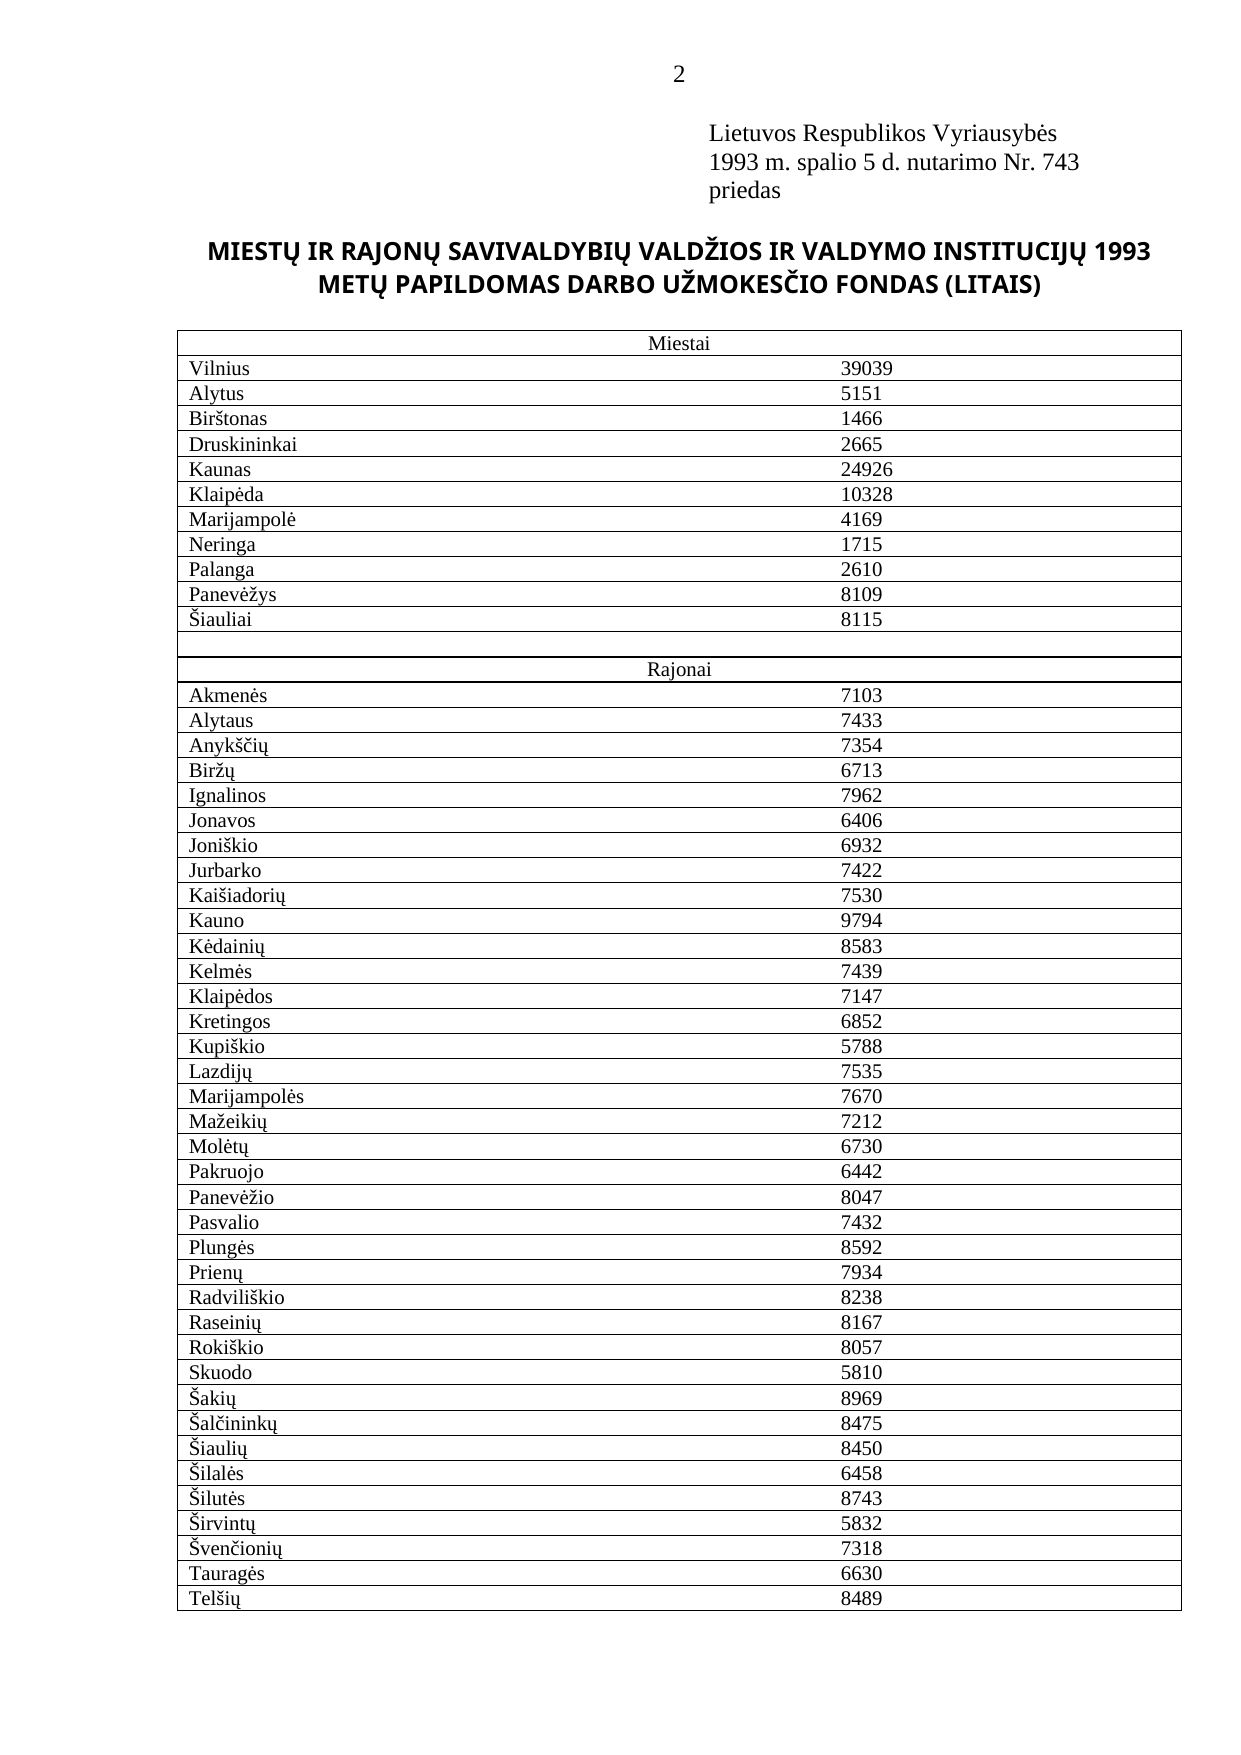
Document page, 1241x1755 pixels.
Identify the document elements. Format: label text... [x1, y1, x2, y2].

table_cell 6630 [829, 1561, 1181, 1585]
table_cell Kaišiadorių [178, 883, 829, 907]
table_cell Pasvalio [178, 1210, 829, 1234]
table_cell 7535 [829, 1059, 1181, 1083]
table_cell Klaipėda [178, 482, 829, 506]
table_cell 7422 [829, 858, 1181, 882]
table_cell 8489 [829, 1586, 1181, 1610]
table_cell 8592 [829, 1235, 1181, 1259]
table_cell Švenčionių [178, 1536, 829, 1560]
table_cell 9794 [829, 909, 1181, 932]
table_cell Tauragės [178, 1561, 829, 1585]
table_cell 7318 [829, 1536, 1181, 1560]
table_cell Jurbarko [178, 858, 829, 882]
table_cell 7439 [829, 959, 1181, 983]
table_cell Druskininkai [178, 431, 829, 456]
table_cell Radviliškio [178, 1285, 829, 1309]
table_cell Marijampolė [178, 507, 829, 531]
table_cell 6730 [829, 1134, 1181, 1158]
table_cell 7212 [829, 1109, 1181, 1133]
table_cell 7962 [829, 783, 1181, 807]
table_cell Rokiškio [178, 1335, 829, 1359]
table_cell 8450 [829, 1436, 1181, 1460]
table_cell Joniškio [178, 833, 829, 857]
table_cell Kėdainių [178, 934, 829, 958]
table_cell 8743 [829, 1486, 1181, 1510]
table_cell Plungės [178, 1235, 829, 1259]
table_cell Kauno [178, 909, 829, 932]
table_cell Ignalinos [178, 783, 829, 807]
table_cell 6932 [829, 833, 1181, 857]
table_cell 6406 [829, 808, 1181, 832]
table_cell Vilnius [178, 356, 829, 380]
table_cell 1715 [829, 532, 1181, 556]
table_cell 8238 [829, 1285, 1181, 1309]
table_cell 5151 [829, 381, 1181, 405]
table_cell Mažeikių [178, 1109, 829, 1133]
table_cell 6442 [829, 1160, 1181, 1183]
table_cell Prienų [178, 1260, 829, 1284]
table_cell 2665 [829, 431, 1181, 456]
table_cell 7670 [829, 1084, 1181, 1108]
table_cell 6852 [829, 1009, 1181, 1033]
table_cell Šilalės [178, 1461, 829, 1485]
table_cell Marijampolės [178, 1084, 829, 1108]
table_cell Kaunas [178, 457, 829, 481]
table_cell Lazdijų [178, 1059, 829, 1083]
table_cell Šilutės [178, 1486, 829, 1510]
table_cell Jonavos [178, 808, 829, 832]
table_cell Šalčininkų [178, 1411, 829, 1434]
table_cell 8047 [829, 1185, 1181, 1209]
table_cell Akmenės [178, 683, 829, 707]
table_cell 5832 [829, 1511, 1181, 1535]
table_cell 7147 [829, 984, 1181, 1008]
table_cell 10328 [829, 482, 1181, 506]
table_cell 8969 [829, 1385, 1181, 1409]
table_cell Kupiškio [178, 1034, 829, 1058]
table_cell 7432 [829, 1210, 1181, 1234]
table_cell Klaipėdos [178, 984, 829, 1008]
table_cell 8109 [829, 582, 1181, 606]
table_cell 8167 [829, 1310, 1181, 1334]
table_cell 2610 [829, 557, 1181, 581]
table_cell Molėtų [178, 1134, 829, 1158]
table_header Miestai [178, 331, 1181, 355]
text Miestų ir rajonų savivaldybių valdžios ir valdymo institucijų 1993 metų papildomas darbo užmokesčio fondas (litais) [177, 233, 1181, 301]
table_cell [829, 632, 1181, 656]
table_cell [178, 632, 829, 656]
table_cell 39039 [829, 356, 1181, 380]
table_cell 5788 [829, 1034, 1181, 1058]
text Lietuvos Respublikos Vyriausybės [177, 118, 1181, 147]
table_cell 8583 [829, 934, 1181, 958]
table_cell Šiauliai [178, 607, 829, 631]
table_cell Kretingos [178, 1009, 829, 1033]
table_cell Anykščių [178, 733, 829, 757]
table_cell Alytaus [178, 708, 829, 732]
table_cell 8115 [829, 607, 1181, 631]
table_cell 8475 [829, 1411, 1181, 1434]
table_cell 24926 [829, 457, 1181, 481]
table_cell Birštonas [178, 406, 829, 430]
table_cell 7530 [829, 883, 1181, 907]
table_cell 7433 [829, 708, 1181, 732]
table_cell Panevėžio [178, 1185, 829, 1209]
table_cell 6713 [829, 758, 1181, 782]
table_cell 6458 [829, 1461, 1181, 1485]
table_cell 7934 [829, 1260, 1181, 1284]
table_cell Biržų [178, 758, 829, 782]
table_cell 7354 [829, 733, 1181, 757]
text 1993 m. spalio 5 d. nutarimo Nr. 743 [177, 147, 1181, 176]
table_cell Širvintų [178, 1511, 829, 1535]
text priedas [177, 176, 1181, 204]
table_cell Kelmės [178, 959, 829, 983]
table_cell 7103 [829, 683, 1181, 707]
table_cell Panevėžys [178, 582, 829, 606]
table_cell Šakių [178, 1385, 829, 1409]
table_cell 1466 [829, 406, 1181, 430]
table_cell Skuodo [178, 1360, 829, 1384]
table_cell 5810 [829, 1360, 1181, 1384]
table_cell Alytus [178, 381, 829, 405]
table_cell Rajonai [178, 658, 1181, 681]
table_cell 4169 [829, 507, 1181, 531]
table_cell Telšių [178, 1586, 829, 1610]
table_cell Šiaulių [178, 1436, 829, 1460]
table_cell 8057 [829, 1335, 1181, 1359]
table_cell Palanga [178, 557, 829, 581]
table_cell Pakruojo [178, 1160, 829, 1183]
table_cell Raseinių [178, 1310, 829, 1334]
table_cell Neringa [178, 532, 829, 556]
